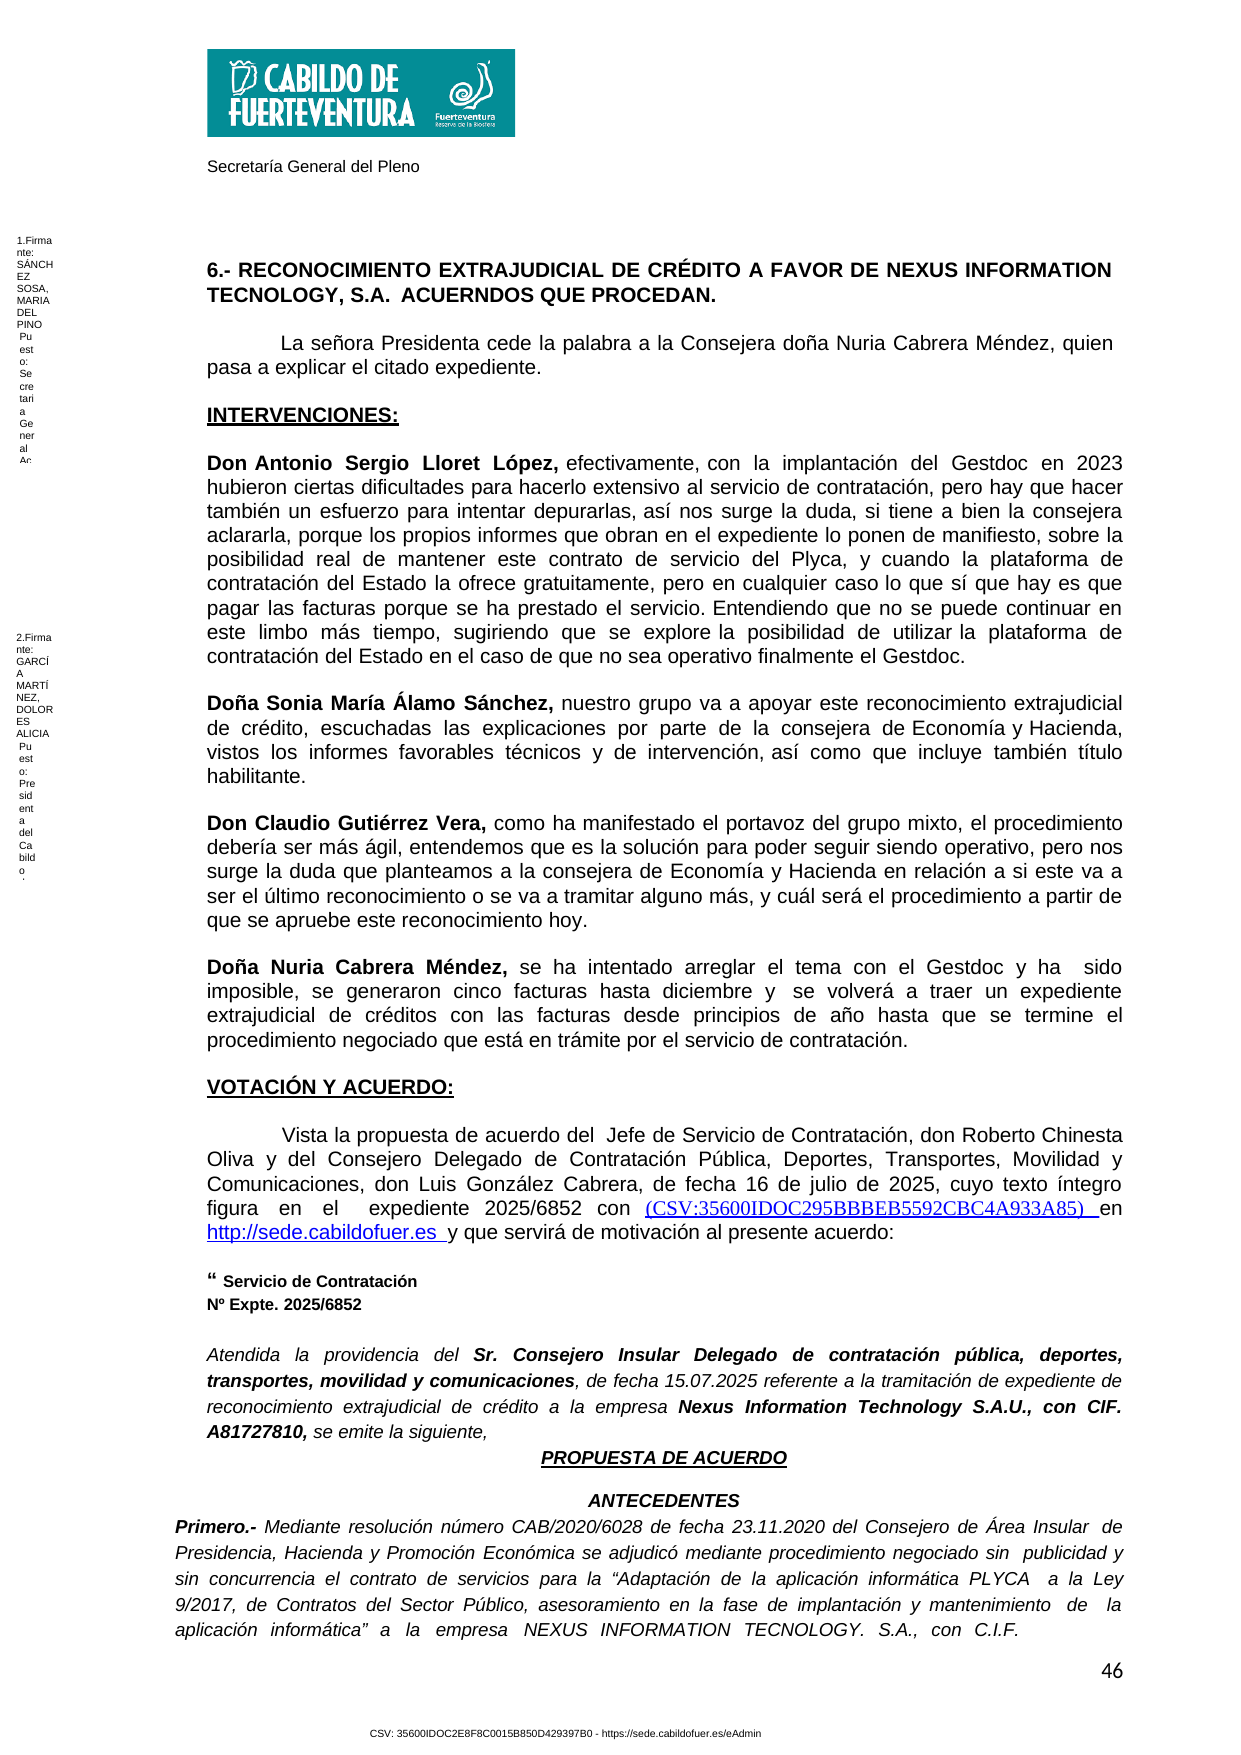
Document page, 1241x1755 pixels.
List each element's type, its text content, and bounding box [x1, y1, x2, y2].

text Primero.- Mediante resolución número CAB/2020/6028 de fecha 23.11.2020 del Consejero de Área Insular de Presidencia, Hacienda y Promoción Económica se adjudicó mediante procedimiento negociado sin publicidad y sin concurrencia el contrato de servicios para la “Adaptación de la aplicación informática PLYCA a la Ley 9/2017, de Contratos del Sector Público, asesoramiento en la fase de implantación y mantenimiento de la aplicación informática” a la empresa NEXUS INFORMATION TECNOLOGY. S.A., con C.I.F. [175, 1516, 1123, 1641]
text 1.Firmante: SÁNCHEZ SOSA,MARIA DEL PINO [17, 234, 54, 330]
text Don Claudio Gutiérrez Vera, como ha manifestado el portavoz del grupo mixto, el procedimiento debería ser más ágil, entendemos que es la solución para poder seguir siendo operativo, pero nos surge la duda que planteamos a la consejera de Economía y Hacienda en relación a si este va a ser el último reconocimiento o se va a tramitar alguno más, y cuál será el procedimiento a partir de que se apruebe este reconocimiento hoy. [207, 811, 1123, 932]
text Don Antonio Sergio Lloret López, efectivamente, con la implantación del Gestdoc en 2023 hubieron ciertas dificultades para hacerlo extensivo al servicio de contratación, pero hay que hacer también un esfuerzo para intentar depurarlas, así nos surge la duda, si tiene a bien la consejera aclararla, porque los propios informes que obran en el expediente lo ponen de manifiesto, sobre la posibilidad real de mantener este contrato de servicio del Plyca, y cuando la plataforma de contratación del Estado la ofrece gratuitamente, pero en cualquier caso lo que sí que hay es que pagar las facturas porque se ha prestado el servicio. Entendiendo que no se puede continuar en este limbo más tiempo, sugiriendo que se explore la posibilidad de utilizar la plataforma de contratación del Estado en el caso de que no sea operativo finalmente el Gestdoc. [207, 450, 1123, 668]
subtitle PROPUESTA DE ACUERDO [535, 1447, 794, 1469]
text VOTACIÓN Y ACUERDO: [207, 1075, 1241, 1099]
text ANTECEDENTES [535, 1489, 794, 1511]
text Doña Sonia María Álamo Sánchez, nuestro grupo va a apoyar este reconocimiento extrajudicial de crédito, escuchadas las explicaciones por parte de la consejera de Economía y Hacienda, vistos los informes favorables técnicos y de intervención, así como que incluye también título habilitante. [207, 691, 1123, 788]
text 6.- RECONOCIMIENTO EXTRAJUDICIAL DE CRÉDITO A FAVOR DE NEXUS INFORMATION TECNOLOGY, S.A. ACUERNDOS QUE PROCEDAN. [207, 258, 1123, 306]
text Vista la propuesta de acuerdo del Jefe de Servicio de Contratación, don Roberto Chinesta Oliva y del Consejero Delegado de Contratación Pública, Deportes, Transportes, Movilidad y Comunicaciones, don Luis González Cabrera, de fecha 16 de julio de 2025, cuyo texto íntegro figura en el expediente 2025/6852 con (CSV:35600IDOC295BBBEB5592CBC4A933A85) en http://sede.cabildofuer.es y que servirá de motivación al presente acuerdo: [207, 1123, 1123, 1244]
text Doña Nuria Cabrera Méndez, se ha intentado arreglar el tema con el Gestdoc y ha sido imposible, se generaron cinco facturas hasta diciembre y se volverá a traer un expediente extrajudicial de créditos con las facturas desde principios de año hasta que se termine el procedimiento negociado que está en trámite por el servicio de contratación. [207, 955, 1123, 1051]
text “ Servicio de Contratación Nº Expte. 2025/6852 [207, 1267, 433, 1314]
text Puesto: Secretaria General Acctal. del Pleno Fecha Firma: 22/08/2025 09:28:22 [19, 331, 37, 463]
subtitle 46 [175, 1656, 1123, 1684]
text Puesto: Presidenta del Cabildo de Fuerteventura Fecha Firma: 22/08/2025 11:50:06 [19, 740, 36, 879]
text 2.Firmante: GARCÍA MARTÍNEZ, DOLORES ALICIA [16, 632, 53, 740]
text INTERVENCIONES: [207, 402, 1241, 426]
text La señora Presidenta cede la palabra a la Consejera doña Nuria Cabrera Méndez, quien pasa a explicar el citado expediente. [207, 331, 1123, 379]
text Atendida la providencia del Sr. Consejero Insular Delegado de contratación pública, deportes, transportes, movilidad y comunicaciones, de fecha 15.07.2025 referente a la tramitación de expediente de reconocimiento extrajudicial de crédito a la empresa Nexus Information Technology S.A.U., con CIF. A81727810, se emite la siguiente, [207, 1344, 1123, 1443]
